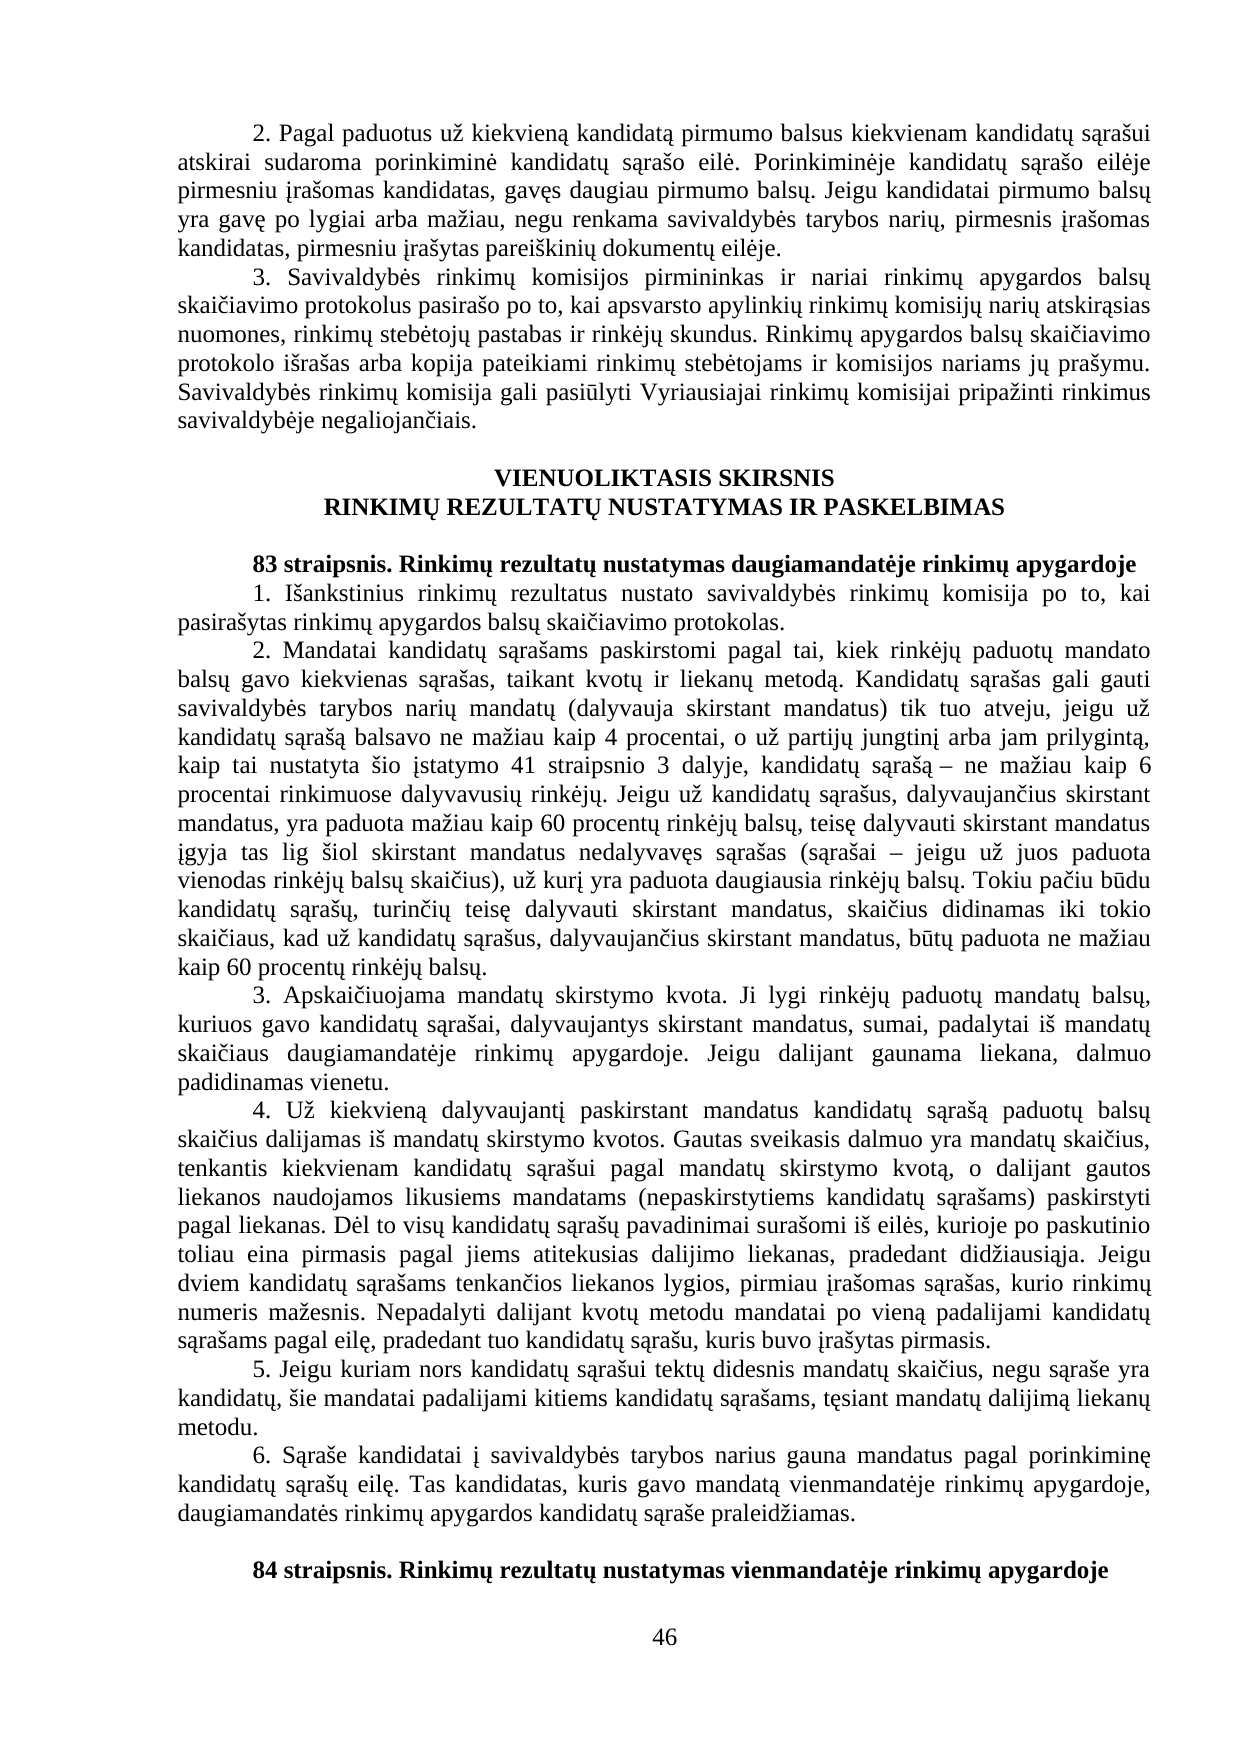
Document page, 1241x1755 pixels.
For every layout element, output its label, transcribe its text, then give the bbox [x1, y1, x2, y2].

text 5. Jeigu kuriam nors kandidatų sąrašui tektų didesnis mandatų skaičius, negu sąraše yra kandidatų, šie mandatai padalijami kitiems kandidatų sąrašams, tęsiant mandatų dalijimą liekanų metodu. [177, 1354, 1152, 1441]
text 2. Pagal paduotus už kiekvieną kandidatą pirmumo balsus kiekvienam kandidatų sąrašui atskirai sudaroma porinkiminė kandidatų sąrašo eilė. Porinkiminėje kandidatų sąrašo eilėje pirmesniu įrašomas kandidatas, gavęs daugiau pirmumo balsų. Jeigu kandidatai pirmumo balsų yra gavę po lygiai arba mažiau, negu renkama savivaldybės tarybos narių, pirmesnis įrašomas kandidatas, pirmesniu įrašytas pareiškinių dokumentų eilėje. [177, 118, 1152, 262]
text VIENUOLIKTASIS SKIRSNIS [177, 463, 1152, 492]
text 1. Išankstinius rinkimų rezultatus nustato savivaldybės rinkimų komisija po to, kai pasirašytas rinkimų apygardos balsų skaičiavimo protokolas. [177, 578, 1152, 636]
text 84 straipsnis. Rinkimų rezultatų nustatymas vienmandatėje rinkimų apygardoje [252, 1556, 1152, 1584]
text RINKIMŲ REZULTATŲ NUSTATYMAS IR PASKELBIMAS [177, 492, 1152, 521]
text 4. Už kiekvieną dalyvaujantį paskirstant mandatus kandidatų sąrašą paduotų balsų skaičius dalijamas iš mandatų skirstymo kvotos. Gautas sveikasis dalmuo yra mandatų skaičius, tenkantis kiekvienam kandidatų sąrašui pagal mandatų skirstymo kvotą, o dalijant gautos liekanos naudojamos likusiems mandatams (nepaskirstytiems kandidatų sąrašams) paskirstyti pagal liekanas. Dėl to visų kandidatų sąrašų pavadinimai surašomi iš eilės, kurioje po paskutinio toliau eina pirmasis pagal jiems atitekusias dalijimo liekanas, pradedant didžiausiąja. Jeigu dviem kandidatų sąrašams tenkančios liekanos lygios, pirmiau įrašomas sąrašas, kurio rinkimų numeris mažesnis. Nepadalyti dalijant kvotų metodu mandatai po vieną padalijami kandidatų sąrašams pagal eilę, pradedant tuo kandidatų sąrašu, kuris buvo įrašytas pirmasis. [177, 1096, 1152, 1354]
text 3. Apskaičiuojama mandatų skirstymo kvota. Ji lygi rinkėjų paduotų mandatų balsų, kuriuos gavo kandidatų sąrašai, dalyvaujantys skirstant mandatus, sumai, padalytai iš mandatų skaičiaus daugiamandatėje rinkimų apygardoje. Jeigu dalijant gaunama liekana, dalmuo padidinamas vienetu. [177, 981, 1152, 1096]
text 3. Savivaldybės rinkimų komisijos pirmininkas ir nariai rinkimų apygardos balsų skaičiavimo protokolus pasirašo po to, kai apsvarsto apylinkių rinkimų komisijų narių atskirąsias nuomones, rinkimų stebėtojų pastabas ir rinkėjų skundus. Rinkimų apygardos balsų skaičiavimo protokolo išrašas arba kopija pateikiami rinkimų stebėtojams ir komisijos nariams jų prašymu. Savivaldybės rinkimų komisija gali pasiūlyti Vyriausiajai rinkimų komisijai pripažinti rinkimus savivaldybėje negaliojančiais. [177, 262, 1152, 434]
text 6. Sąraše kandidatai į savivaldybės tarybos narius gauna mandatus pagal porinkiminę kandidatų sąrašų eilę. Tas kandidatas, kuris gavo mandatą vienmandatėje rinkimų apygardoje, daugiamandatės rinkimų apygardos kandidatų sąraše praleidžiamas. [177, 1441, 1152, 1527]
text 83 straipsnis. Rinkimų rezultatų nustatymas daugiamandatėje rinkimų apygardoje [252, 549, 1152, 578]
text 2. Mandatai kandidatų sąrašams paskirstomi pagal tai, kiek rinkėjų paduotų mandato balsų gavo kiekvienas sąrašas, taikant kvotų ir liekanų metodą. Kandidatų sąrašas gali gauti savivaldybės tarybos narių mandatų (dalyvauja skirstant mandatus) tik tuo atveju, jeigu už kandidatų sąrašą balsavo ne mažiau kaip 4 procentai, o už partijų jungtinį arba jam prilygintą, kaip tai nustatyta šio įstatymo 41 straipsnio 3 dalyje, kandidatų sąrašą – ne mažiau kaip 6 procentai rinkimuose dalyvavusių rinkėjų. Jeigu už kandidatų sąrašus, dalyvaujančius skirstant mandatus, yra paduota mažiau kaip 60 procentų rinkėjų balsų, teisę dalyvauti skirstant mandatus įgyja tas lig šiol skirstant mandatus nedalyvavęs sąrašas (sąrašai – jeigu už juos paduota vienodas rinkėjų balsų skaičius), už kurį yra paduota daugiausia rinkėjų balsų. Tokiu pačiu būdu kandidatų sąrašų, turinčių teisę dalyvauti skirstant mandatus, skaičius didinamas iki tokio skaičiaus, kad už kandidatų sąrašus, dalyvaujančius skirstant mandatus, būtų paduota ne mažiau kaip 60 procentų rinkėjų balsų. [177, 636, 1152, 981]
